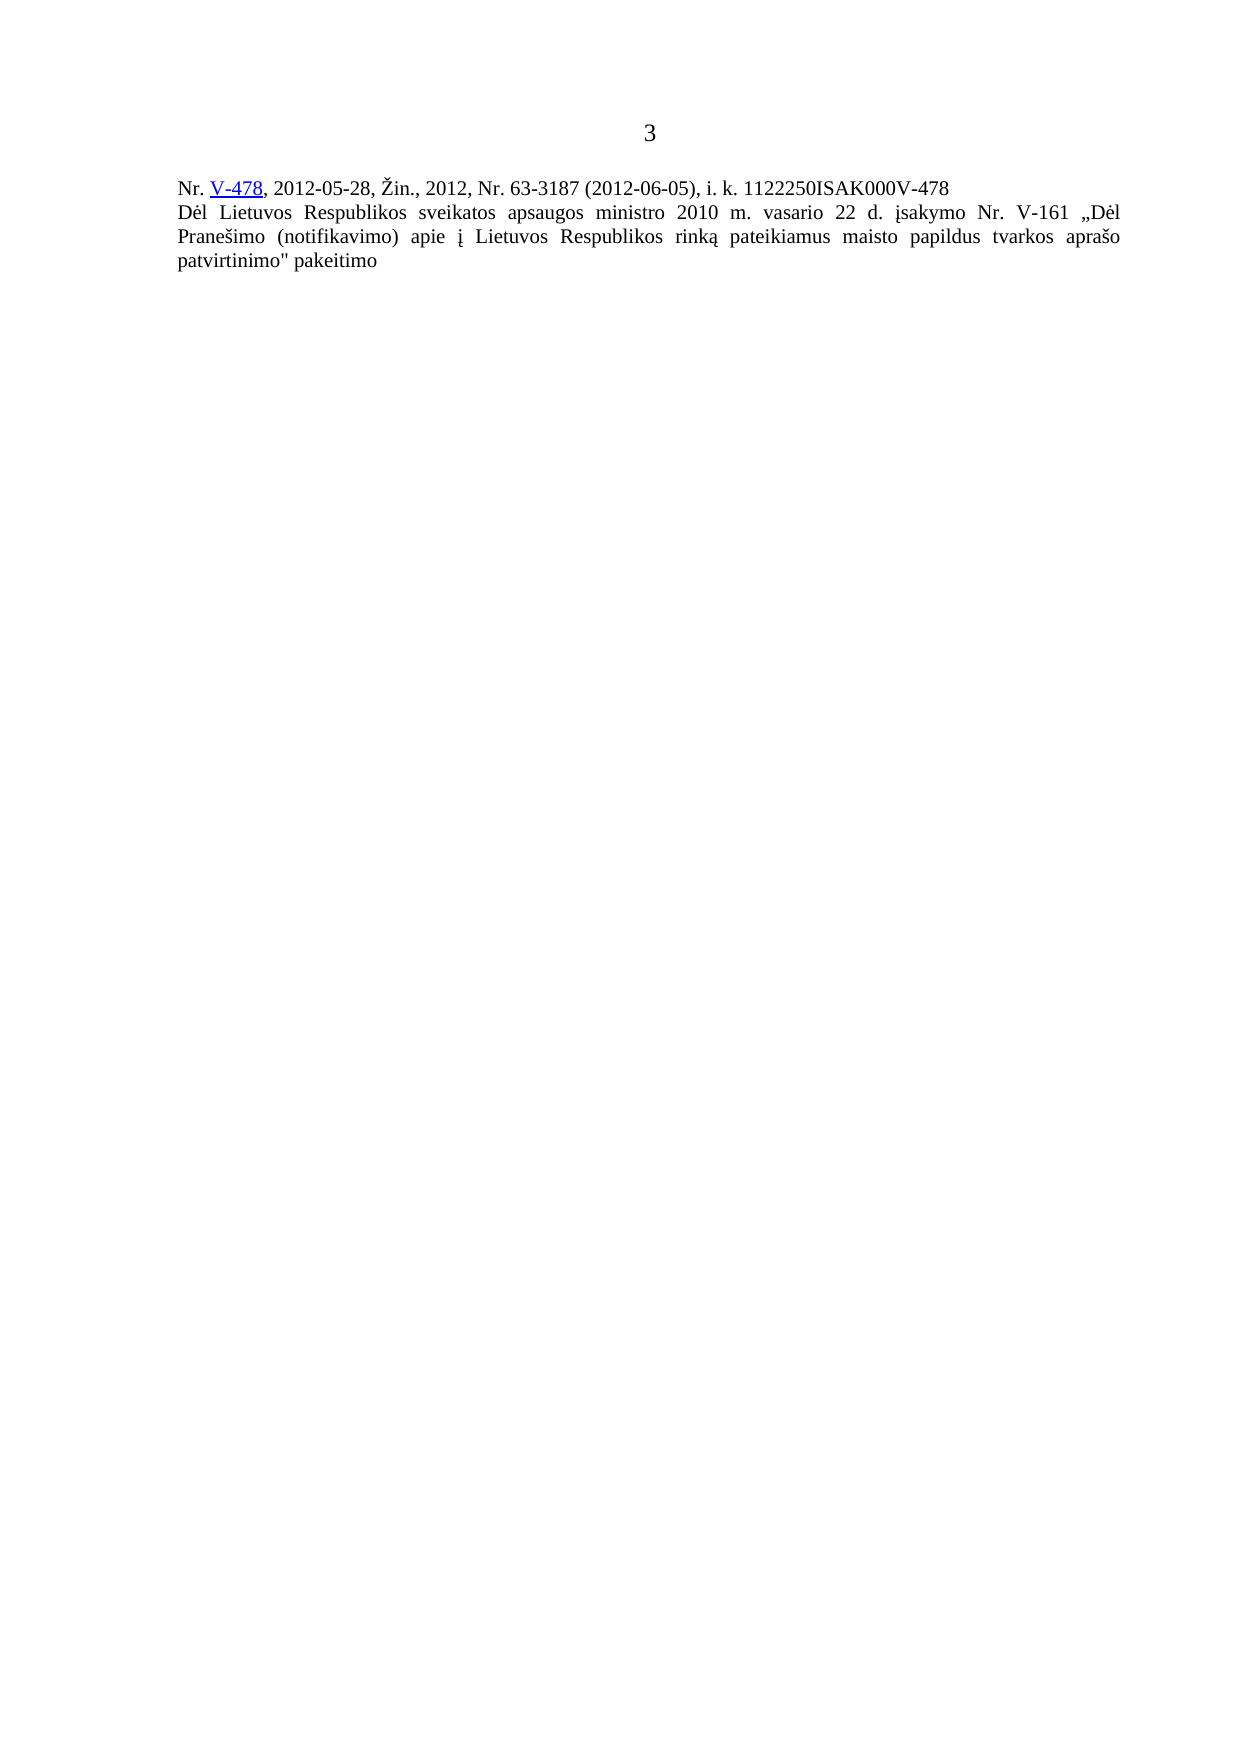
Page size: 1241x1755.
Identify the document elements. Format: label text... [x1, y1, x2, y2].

text Nr. V-478, 2012-05-28, Žin., 2012, Nr. 63-3187 (2012-06-05), i. k. 1122250ISAK000V-478 [177, 176, 1122, 200]
text Dėl Lietuvos Respublikos sveikatos apsaugos ministro 2010 m. vasario 22 d. įsakymo Nr. V-161 „Dėl Pranešimo (notifikavimo) apie į Lietuvos Respublikos rinką pateikiamus maisto papildus tvarkos aprašo patvirtinimo" pakeitimo [177, 200, 1122, 272]
